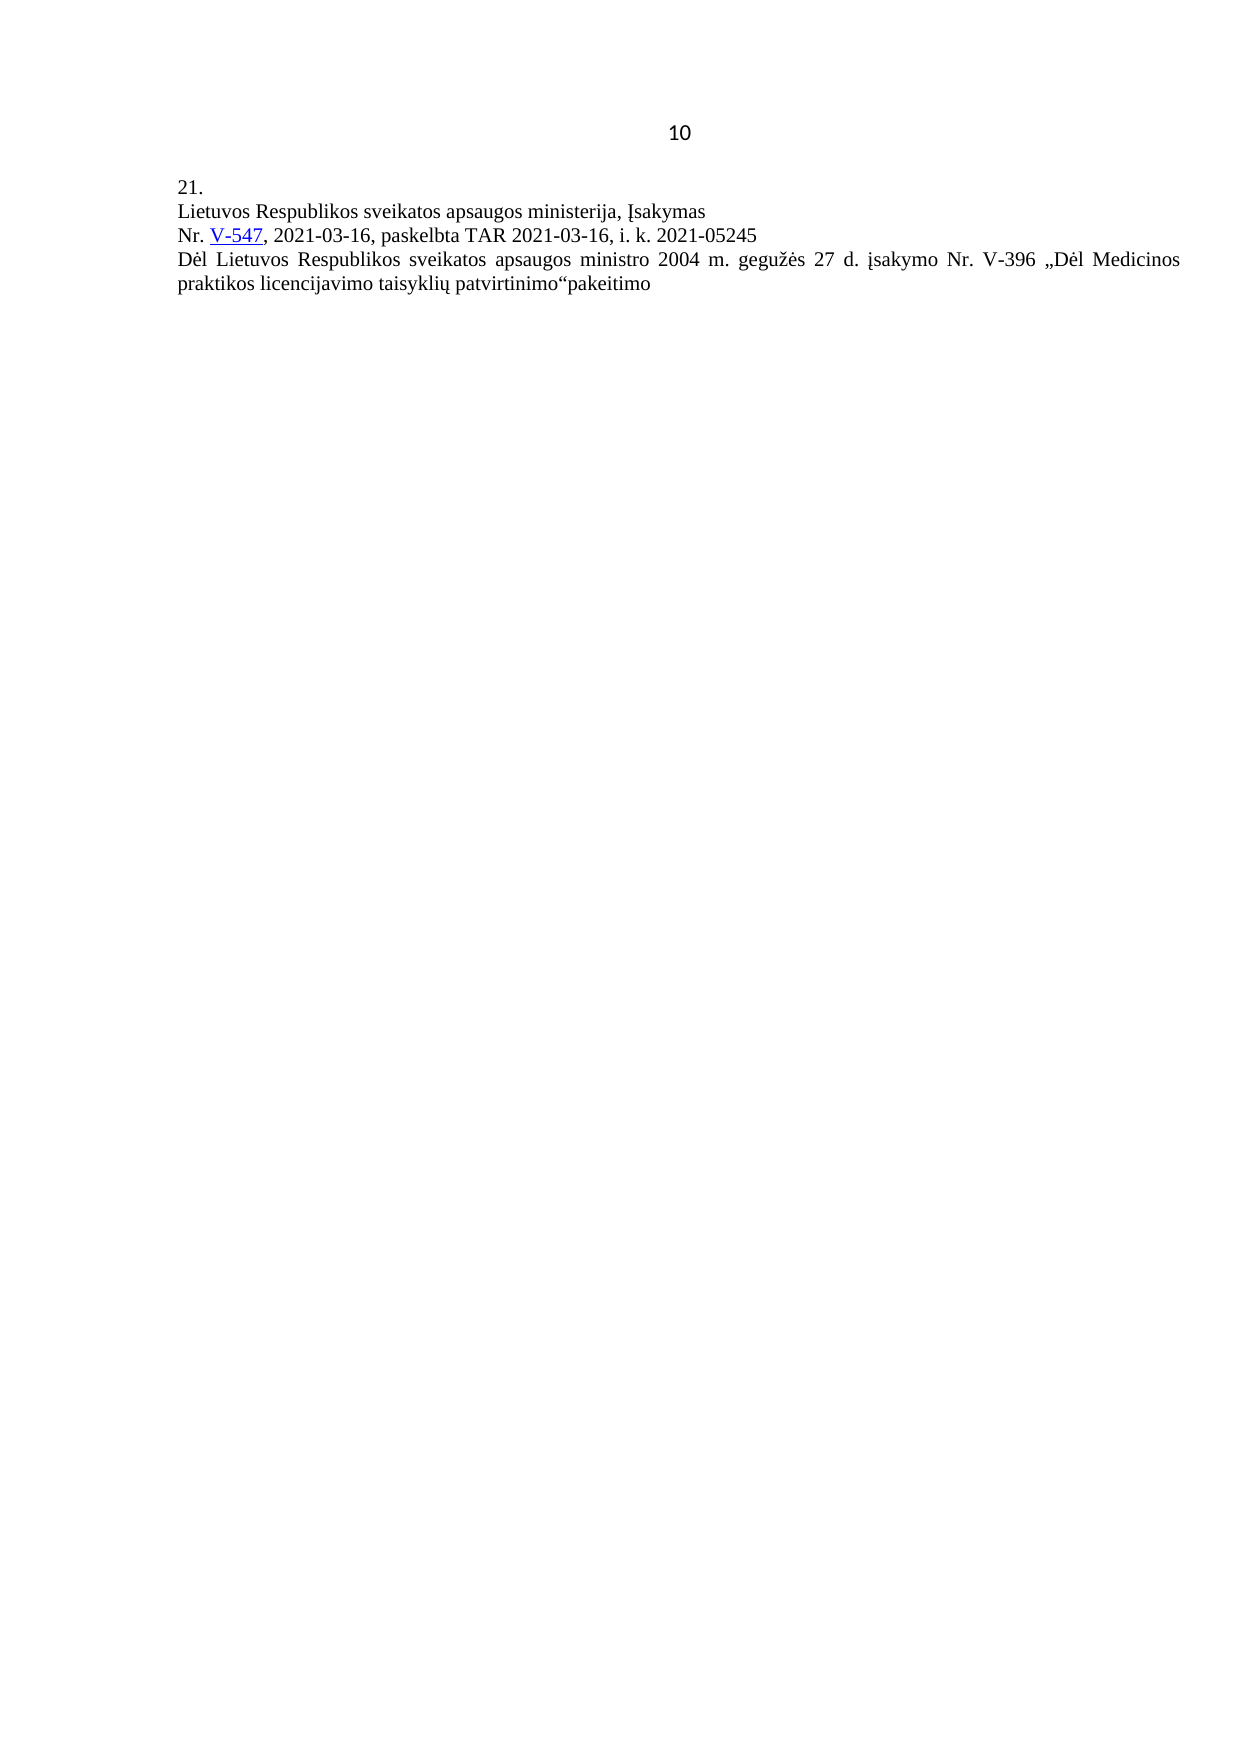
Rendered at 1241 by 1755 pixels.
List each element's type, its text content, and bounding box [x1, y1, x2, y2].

text Dėl Lietuvos Respublikos sveikatos apsaugos ministro 2004 m. gegužės 27 d. įsakymo Nr. V-396 „Dėl Medicinos praktikos licencijavimo taisyklių patvirtinimo“pakeitimo [177, 247, 1181, 295]
text Lietuvos Respublikos sveikatos apsaugos ministerija, Įsakymas [177, 199, 1181, 223]
text Nr. V-547, 2021-03-16, paskelbta TAR 2021-03-16, i. k. 2021-05245 [177, 223, 1181, 247]
text 21. [177, 175, 1181, 199]
